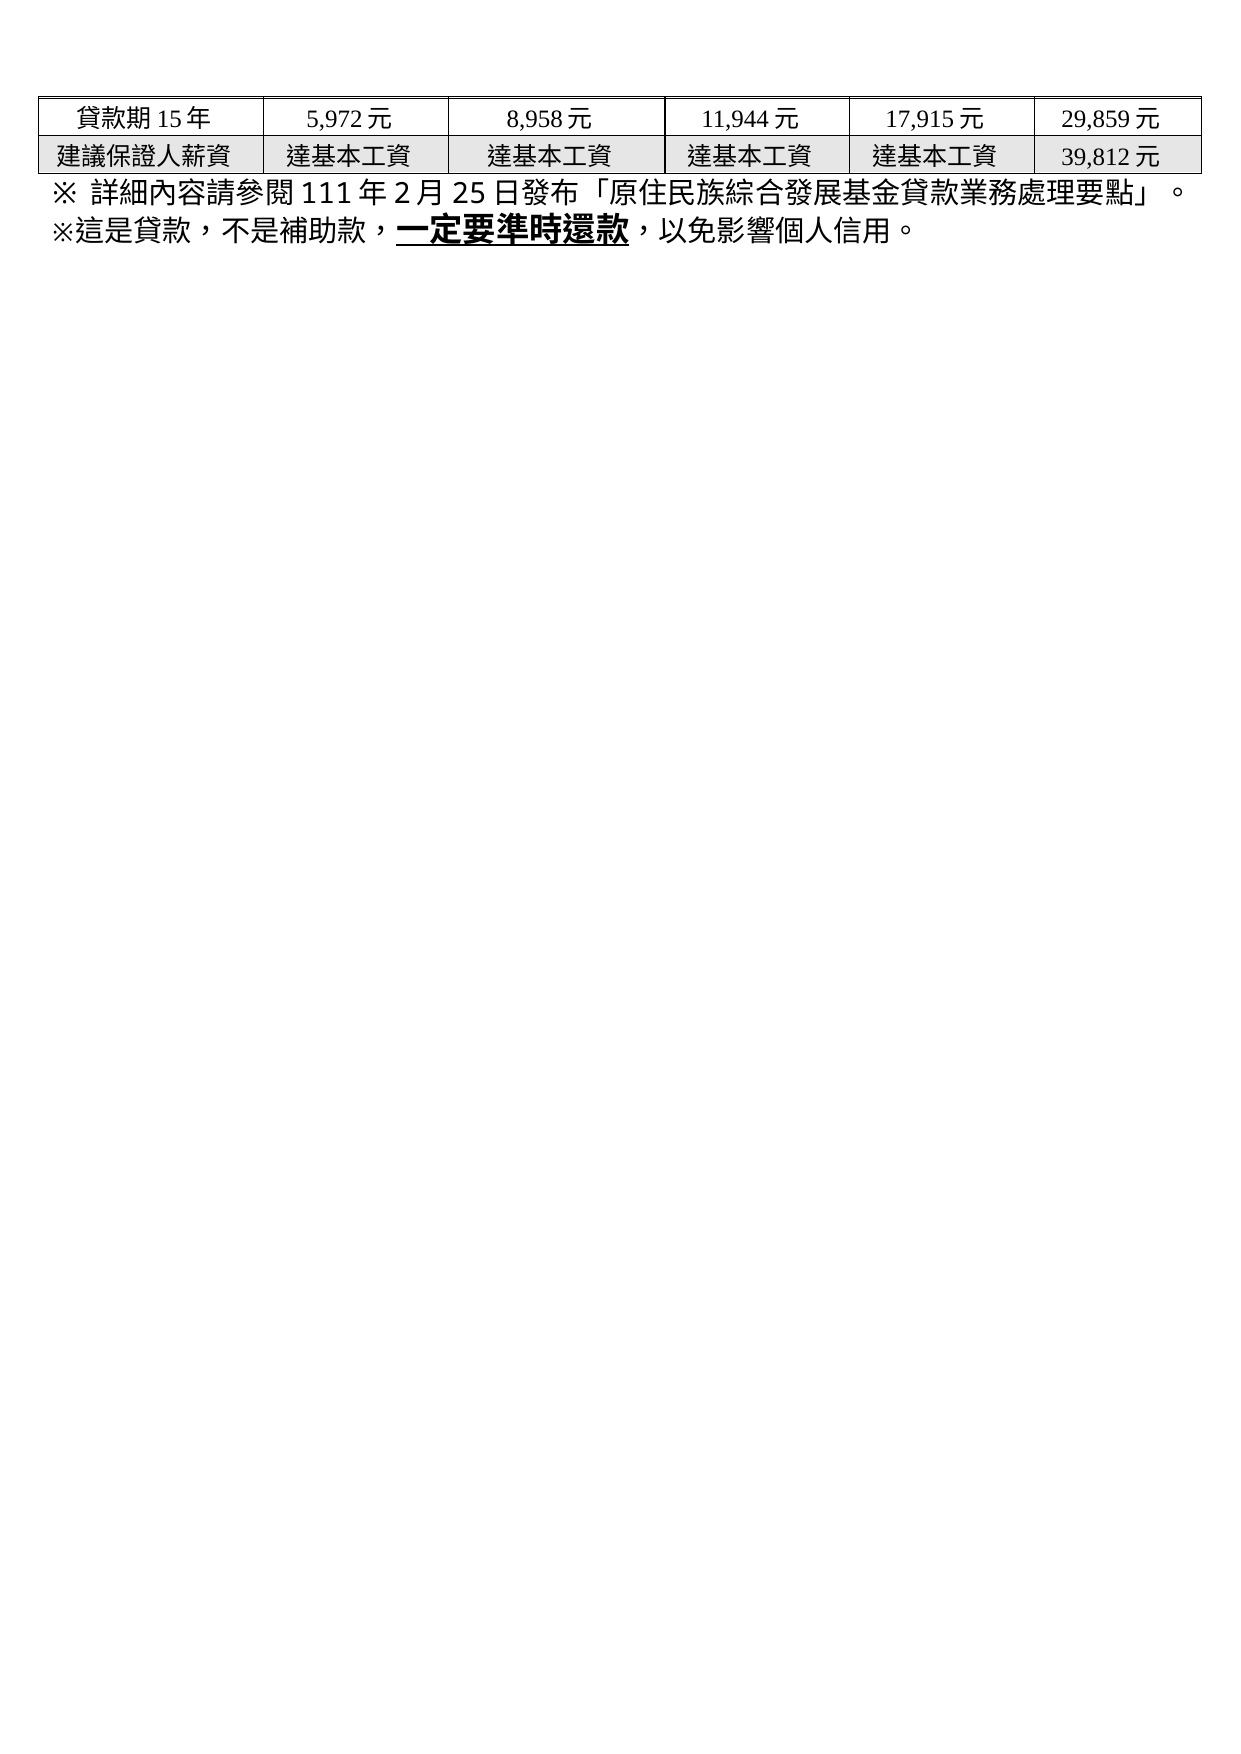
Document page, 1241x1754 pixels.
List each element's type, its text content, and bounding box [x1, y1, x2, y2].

table_cell 達基本工資 [264, 136, 448, 172]
table_cell 達基本工資 [449, 136, 664, 172]
table_cell 8,958元 [449, 99, 664, 135]
list 詳細內容請參閱111年2月25日發布「原住民族綜合發展基金貸款業務處理要點」。 [52, 173, 1209, 211]
table_cell 5,972元 [264, 99, 448, 135]
table_cell 17,915元 [850, 99, 1034, 135]
table_cell 39,812元 [1035, 136, 1201, 172]
list 這是貸款，不是補助款，一定要準時還款，以免影響個人信用。 [52, 211, 1209, 248]
table_cell 29,859元 [1035, 99, 1201, 135]
table_cell 達基本工資 [666, 136, 849, 172]
table_cell 11,944元 [666, 99, 849, 135]
table_cell 達基本工資 [850, 136, 1034, 172]
table_cell 建議保證人薪資 [39, 136, 263, 172]
table_cell 貸款期15年 [39, 99, 263, 135]
